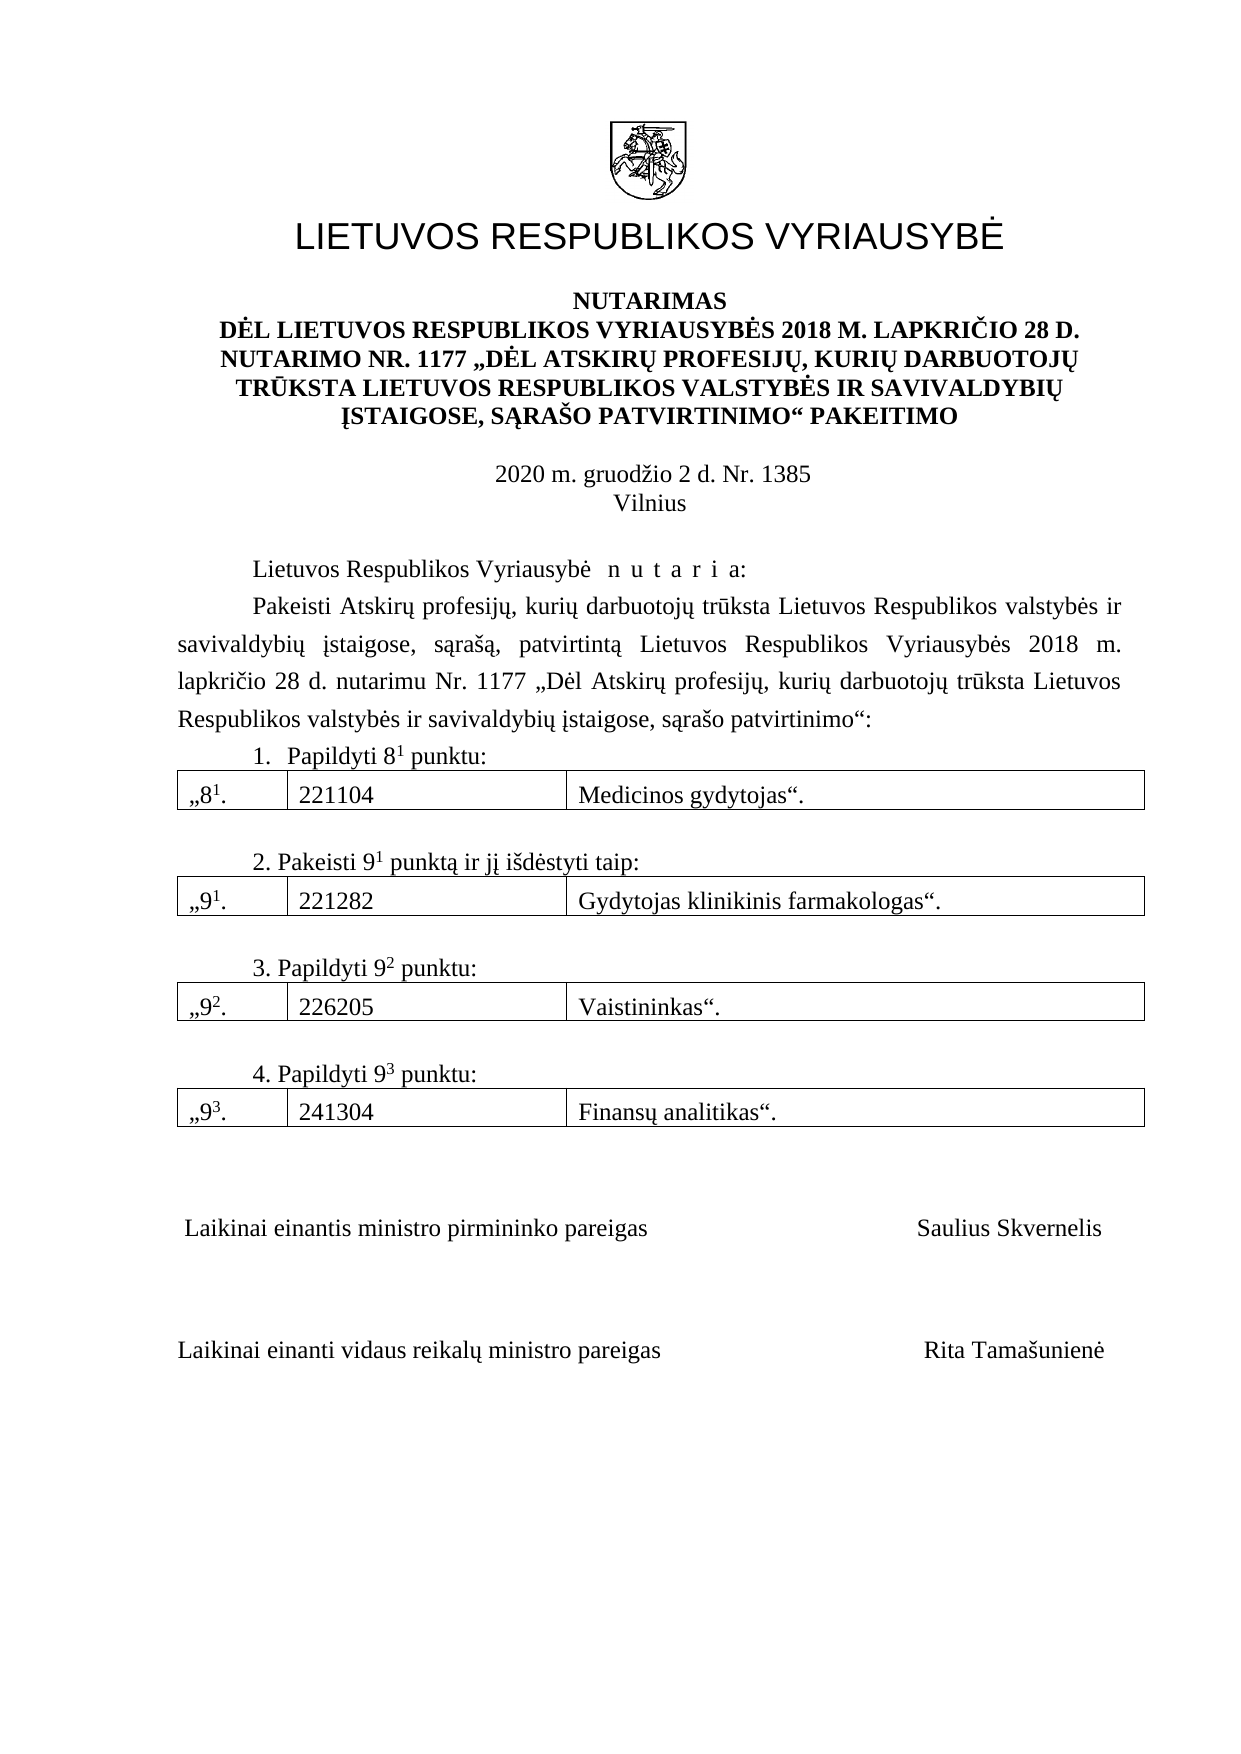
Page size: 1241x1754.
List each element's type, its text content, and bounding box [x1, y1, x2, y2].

text 2020 m. gruodžio 2 d. Nr. 1385 [177, 459, 1122, 488]
table_header „92. [178, 983, 287, 1020]
table_header „81. [178, 771, 287, 809]
text Vilnius [177, 488, 1122, 516]
text Lietuvos Respublikos Vyriausybė [177, 214, 1122, 258]
text 2. Pakeisti 91 punktą ir jį išdėstyti taip: [177, 838, 1122, 876]
text Lietuvos Respublikos Vyriausybė nutaria: [177, 545, 1122, 583]
table_header 226205 [288, 983, 566, 1020]
table_header Finansų analitikas“. [567, 1089, 1144, 1126]
table_header 241304 [288, 1089, 566, 1126]
text Laikinai einanti vidaus reikalų ministro pareigas Rita Tamašunienė [177, 1336, 1122, 1364]
table_header „91. [178, 877, 287, 914]
table_header „93. [178, 1089, 287, 1126]
text nutarimas [177, 286, 1122, 315]
text Pakeisti Atskirų profesijų, kurių darbuotojų trūksta Lietuvos Respublikos valstybės ir savivaldybių įstaigose, sąrašą, patvirtintą Lietuvos Respublikos Vyriausybės 2018 m. lapkričio 28 d. nutarimu Nr. 1177 „Dėl Atskirų profesijų, kurių darbuotojų trūksta Lietuvos Respublikos valstybės ir savivaldybių įstaigose, sąrašo patvirtinimo“: [177, 583, 1122, 733]
table_header Medicinos gydytojas“. [567, 771, 1144, 809]
table_header 221282 [288, 877, 566, 914]
text 3. Papildyti 92 punktu: [177, 944, 1122, 982]
table_header 221104 [288, 771, 566, 809]
text Laikinai einantis ministro pirmininko pareigas Saulius Skvernelis [177, 1213, 1122, 1242]
text 1. Papildyti 81 punktu: [177, 733, 1122, 770]
text 4. Papildyti 93 punktu: [177, 1050, 1122, 1088]
text DĖL LIETUVOS RESPUBLIKOS VYRIAUSYBĖS 2018 M. LAPKRIČIO 28 D. NUTARIMO NR. 1177 „DĖL ATSKIRŲ PROFESIJŲ, KURIŲ DARBUOTOJŲ TRŪKSTA LIETUVOS RESPUBLIKOS VALSTYBĖS IR SAVIVALDYBIŲ ĮSTAIGOSE, SĄRAŠO PATVIRTINIMO“ PAKEITIMO [177, 315, 1122, 430]
table_header Vaistininkas“. [567, 983, 1144, 1020]
table_header Gydytojas klinikinis farmakologas“. [567, 877, 1144, 914]
